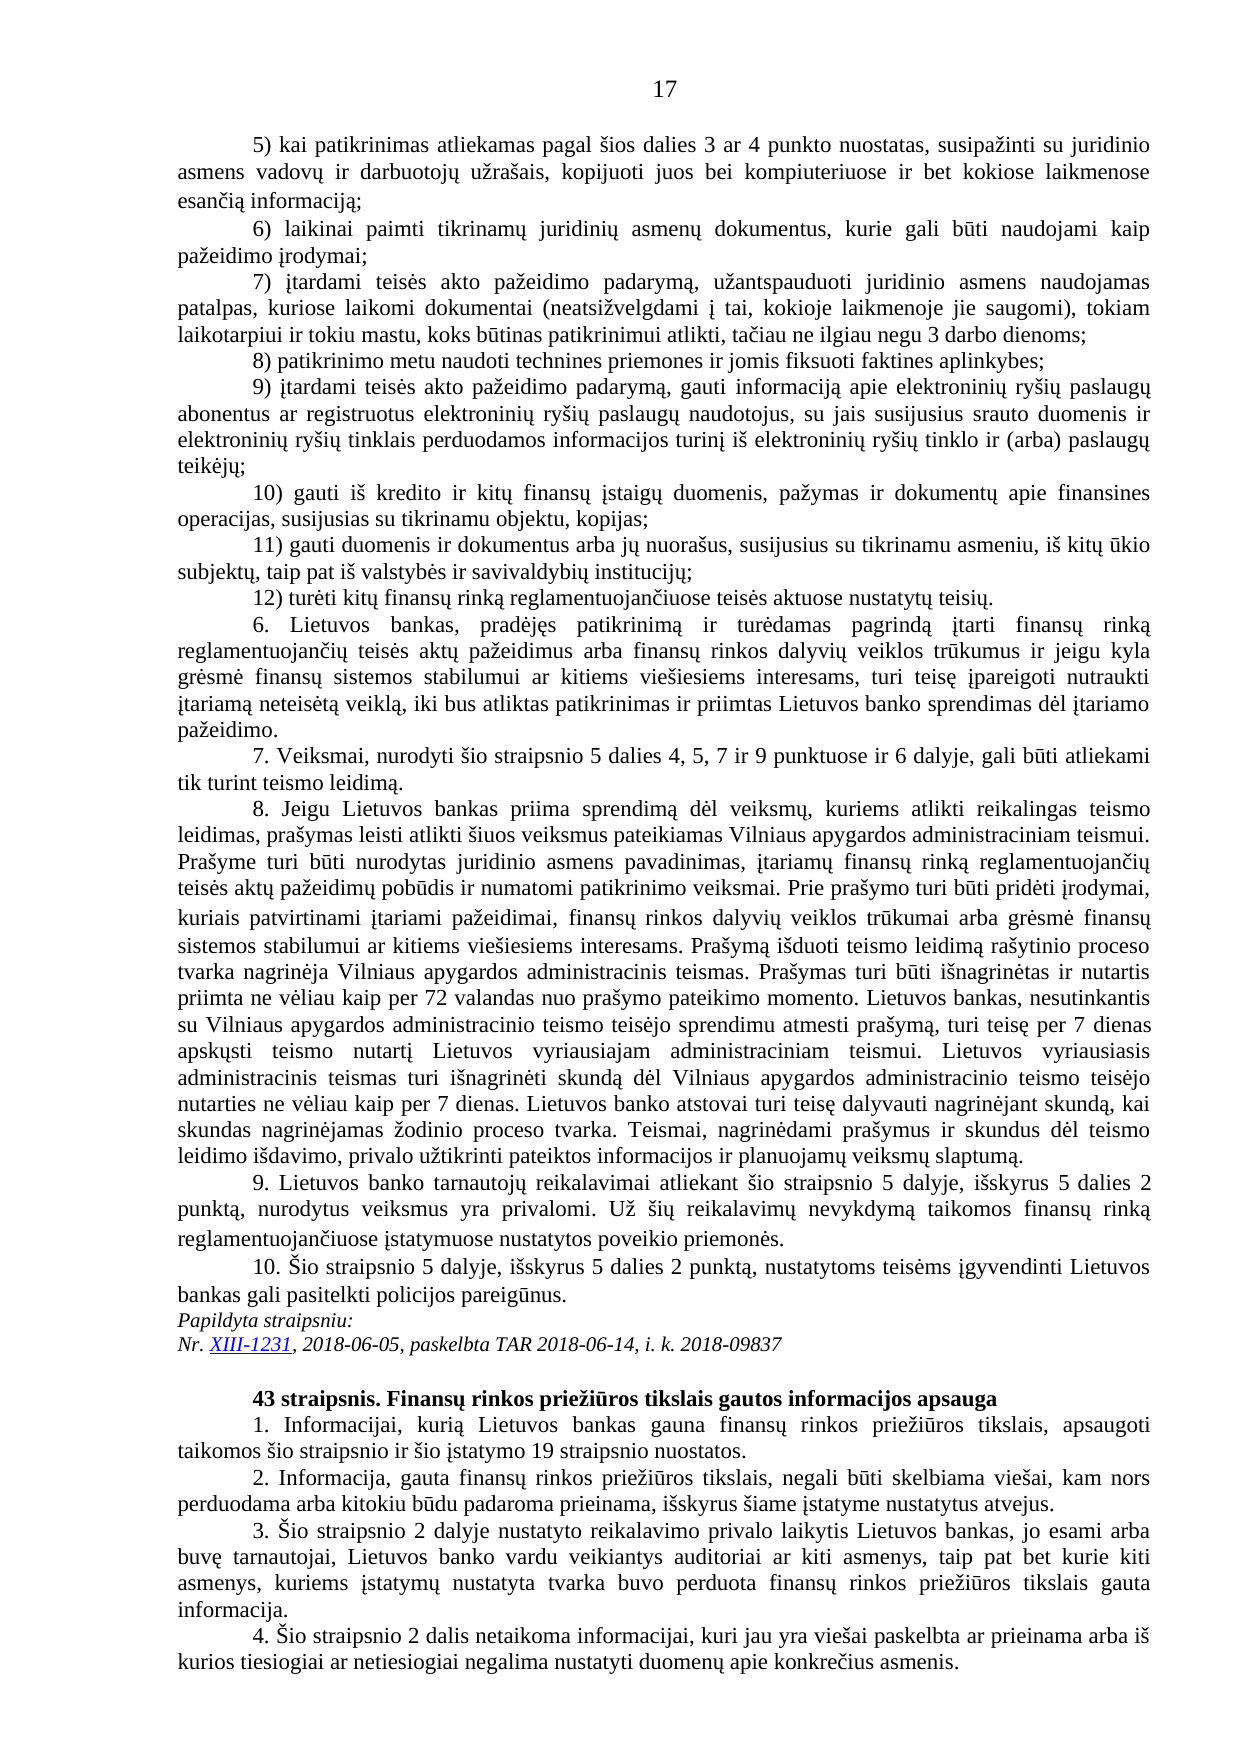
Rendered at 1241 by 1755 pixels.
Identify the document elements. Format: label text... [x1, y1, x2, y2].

text 9. Lietuvos banko tarnautojų reikalavimai atliekant šio straipsnio 5 dalyje, išskyrus 5 dalies 2 punktą, nurodytus veiksmus yra privalomi. Už šių reikalavimų nevykdymą taikomos finansų rinką reglamentuojančiuose įstatymuose nustatytos poveikio priemonės. [177, 1169, 1152, 1253]
text 4. Šio straipsnio 2 dalis netaikoma informacijai, kuri jau yra viešai paskelbta ar prieinama arba iš kurios tiesiogiai ar netiesiogiai negalima nustatyti duomenų apie konkrečius asmenis. [177, 1622, 1152, 1675]
text 7. Veiksmai, nurodyti šio straipsnio 5 dalies 4, 5, 7 ir 9 punktuose ir 6 dalyje, gali būti atliekami tik turint teismo leidimą. [177, 742, 1152, 795]
text 10. Šio straipsnio 5 dalyje, išskyrus 5 dalies 2 punktą, nustatytoms teisėms įgyvendinti Lietuvos bankas gali pasitelkti policijos pareigūnus. [177, 1253, 1152, 1308]
text 43 straipsnis. Finansų rinkos priežiūros tikslais gautos informacijos apsauga [177, 1385, 1152, 1411]
text 3. Šio straipsnio 2 dalyje nustatyto reikalavimo privalo laikytis Lietuvos bankas, jo esami arba buvę tarnautojai, Lietuvos banko vardu veikiantys auditoriai ar kiti asmenys, taip pat bet kurie kiti asmenys, kuriems įstatymų nustatyta tvarka buvo perduota finansų rinkos priežiūros tikslais gauta informacija. [177, 1517, 1152, 1622]
text 12) turėti kitų finansų rinką reglamentuojančiuose teisės aktuose nustatytų teisių. [177, 584, 1152, 611]
text 7) įtardami teisės akto pažeidimo padarymą, užantspauduoti juridinio asmens naudojamas patalpas, kuriose laikomi dokumentai (neatsižvelgdami į tai, kokioje laikmenoje jie saugomi), tokiam laikotarpiui ir tokiu mastu, koks būtinas patikrinimui atlikti, tačiau ne ilgiau negu 3 darbo dienoms; [177, 268, 1152, 347]
text Papildyta straipsniu: [177, 1308, 1152, 1332]
text Nr. XIII-1231, 2018-06-05, paskelbta TAR 2018-06-14, i. k. 2018-09837 [177, 1332, 1152, 1356]
text 8) patikrinimo metu naudoti technines priemones ir jomis fiksuoti faktines aplinkybes; [177, 347, 1152, 373]
text 6) laikinai paimti tikrinamų juridinių asmenų dokumentus, kurie gali būti naudojami kaip pažeidimo įrodymai; [177, 215, 1152, 268]
text 9) įtardami teisės akto pažeidimo padarymą, gauti informaciją apie elektroninių ryšių paslaugų abonentus ar registruotus elektroninių ryšių paslaugų naudotojus, su jais susijusius srauto duomenis ir elektroninių ryšių tinklais perduodamos informacijos turinį iš elektroninių ryšių tinklo ir (arba) paslaugų teikėjų; [177, 373, 1152, 479]
text 8. Jeigu Lietuvos bankas priima sprendimą dėl veiksmų, kuriems atlikti reikalingas teismo leidimas, prašymas leisti atlikti šiuos veiksmus pateikiamas Vilniaus apygardos administraciniam teismui. Prašyme turi būti nurodytas juridinio asmens pavadinimas, įtariamų finansų rinką reglamentuojančių teisės aktų pažeidimų pobūdis ir numatomi patikrinimo veiksmai. Prie prašymo turi būti pridėti įrodymai, kuriais patvirtinami įtariami pažeidimai, finansų rinkos dalyvių veiklos trūkumai arba grėsmė finansų sistemos stabilumui ar kitiems viešiesiems interesams. Prašymą išduoti teismo leidimą rašytinio proceso tvarka nagrinėja Vilniaus apygardos administracinis teismas. Prašymas turi būti išnagrinėtas ir nutartis priimta ne vėliau kaip per 72 valandas nuo prašymo pateikimo momento. Lietuvos bankas, nesutinkantis su Vilniaus apygardos administracinio teismo teisėjo sprendimu atmesti prašymą, turi teisę per 7 dienas apskųsti teismo nutartį Lietuvos vyriausiajam administraciniam teismui. Lietuvos vyriausiasis administracinis teismas turi išnagrinėti skundą dėl Vilniaus apygardos administracinio teismo teisėjo nutarties ne vėliau kaip per 7 dienas. Lietuvos banko atstovai turi teisę dalyvauti nagrinėjant skundą, kai skundas nagrinėjamas žodinio proceso tvarka. Teismai, nagrinėdami prašymus ir skundus dėl teismo leidimo išdavimo, privalo užtikrinti pateiktos informacijos ir planuojamų veiksmų slaptumą. [177, 795, 1152, 1169]
text 2. Informacija, gauta finansų rinkos priežiūros tikslais, negali būti skelbiama viešai, kam nors perduodama arba kitokiu būdu padaroma prieinama, išskyrus šiame įstatyme nustatytus atvejus. [177, 1464, 1152, 1517]
text 1. Informacijai, kurią Lietuvos bankas gauna finansų rinkos priežiūros tikslais, apsaugoti taikomos šio straipsnio ir šio įstatymo 19 straipsnio nuostatos. [177, 1411, 1152, 1464]
text 11) gauti duomenis ir dokumentus arba jų nuorašus, susijusius su tikrinamu asmeniu, iš kitų ūkio subjektų, taip pat iš valstybės ir savivaldybių institucijų; [177, 532, 1152, 584]
text 6. Lietuvos bankas, pradėjęs patikrinimą ir turėdamas pagrindą įtarti finansų rinką reglamentuojančių teisės aktų pažeidimus arba finansų rinkos dalyvių veiklos trūkumus ir jeigu kyla grėsmė finansų sistemos stabilumui ar kitiems viešiesiems interesams, turi teisę įpareigoti nutraukti įtariamą neteisėtą veiklą, iki bus atliktas patikrinimas ir priimtas Lietuvos banko sprendimas dėl įtariamo pažeidimo. [177, 611, 1152, 742]
text 5) kai patikrinimas atliekamas pagal šios dalies 3 ar 4 punkto nuostatas, susipažinti su juridinio asmens vadovų ir darbuotojų užrašais, kopijuoti juos bei kompiuteriuose ir bet kokiose laikmenose esančią informaciją; [177, 131, 1152, 215]
text 10) gauti iš kredito ir kitų finansų įstaigų duomenis, pažymas ir dokumentų apie finansines operacijas, susijusias su tikrinamu objektu, kopijas; [177, 479, 1152, 532]
